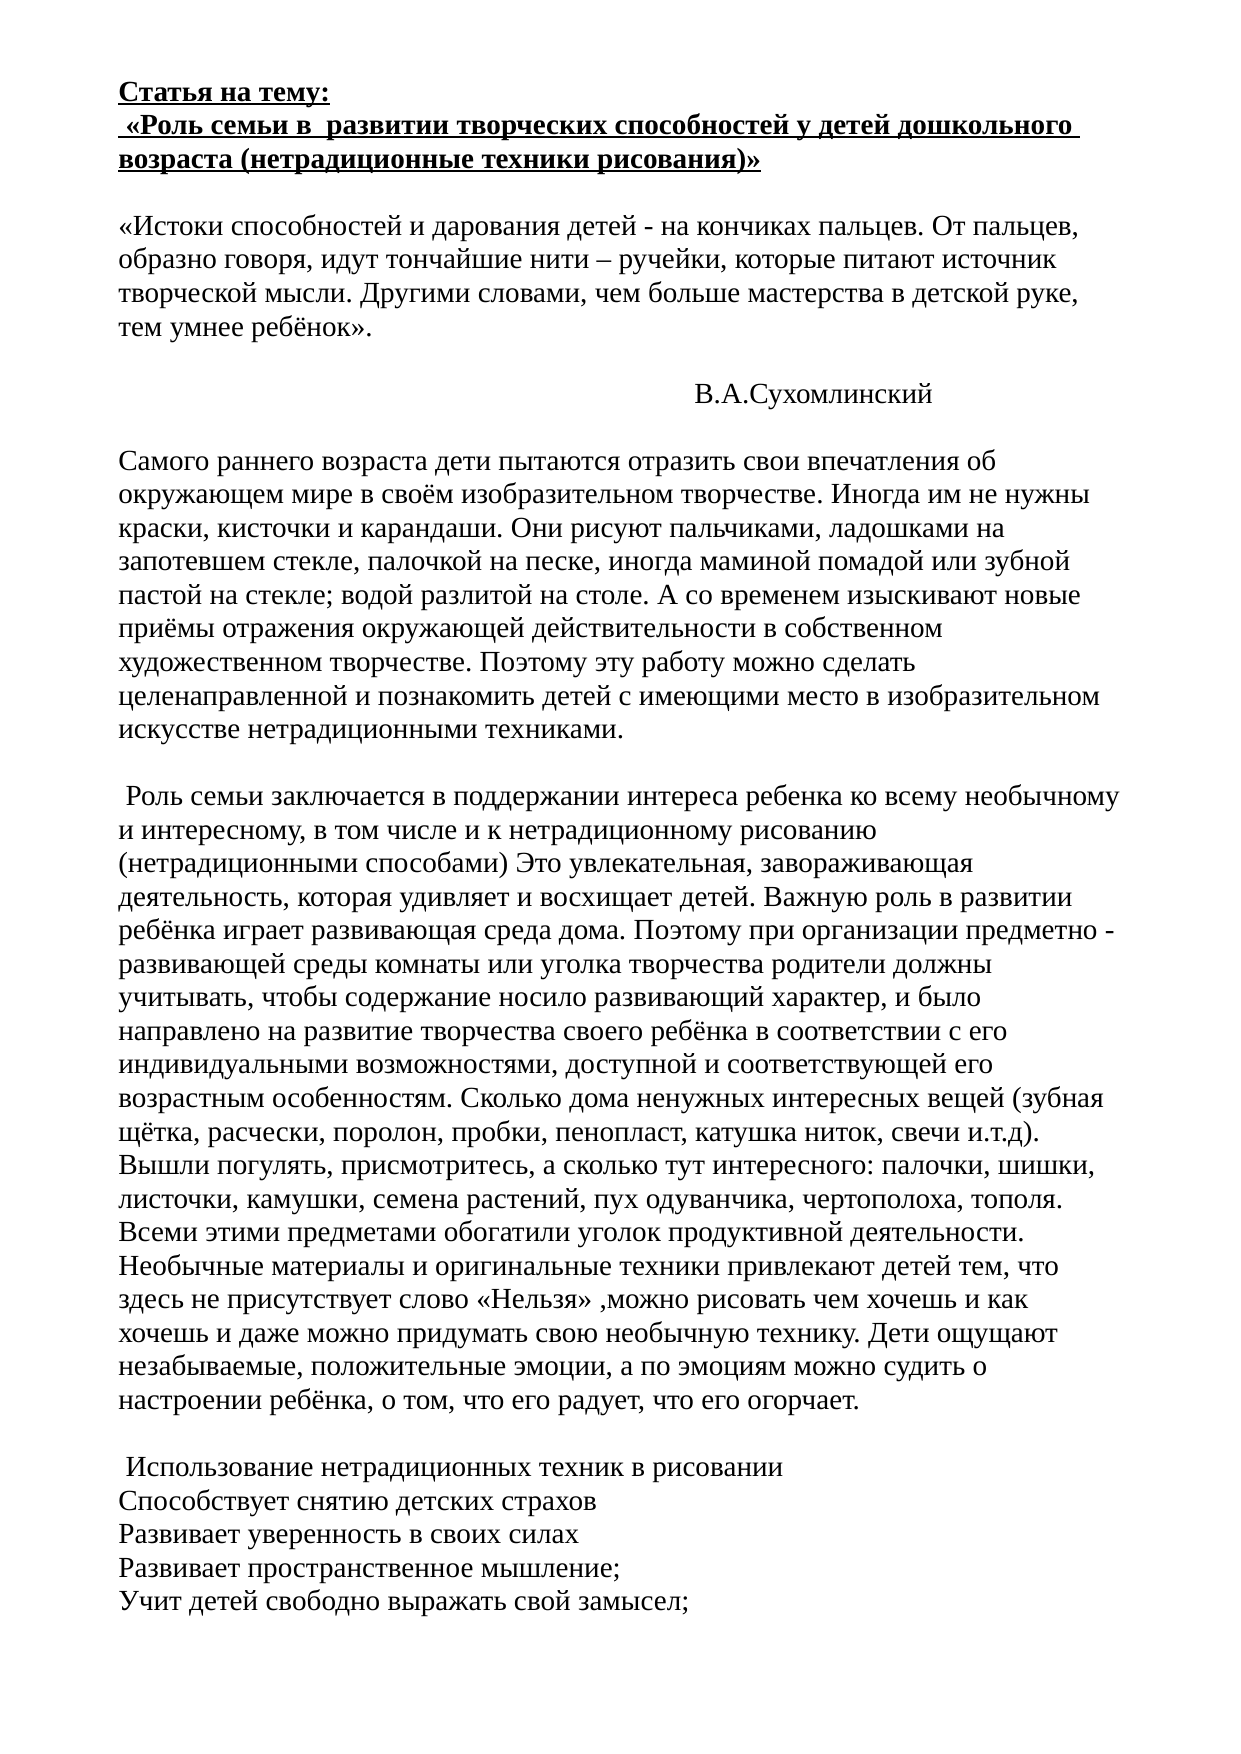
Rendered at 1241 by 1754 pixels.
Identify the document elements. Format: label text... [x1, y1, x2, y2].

text Способствует снятию детских страхов [118, 1483, 1122, 1516]
text Развивает уверенность в своих силах [118, 1516, 1122, 1550]
text «Роль семьи в развитии творческих способностей у детей дошкольного возраста (нетрадиционные техники рисования)» [118, 107, 1122, 174]
text В.А.Сухомлинский [118, 376, 1122, 409]
text Использование нетрадиционных техник в рисовании [118, 1449, 1122, 1483]
text Роль семьи заключается в поддержании интереса ребенка ко всему необычному и интересному, в том числе и к нетрадиционному рисованию (нетрадиционными способами) Это увлекательная, завораживающая деятельность, которая удивляет и восхищает детей. Важную роль в развитии ребёнка играет развивающая среда дома. Поэтому при организации предметно - развивающей среды комнаты или уголка творчества родители должны учитывать, чтобы содержание носило развивающий характер, и было направлено на развитие творчества своего ребёнка в соответствии с его индивидуальными возможностями, доступной и соответствующей его возрастным особенностям. Сколько дома ненужных интересных вещей (зубная щётка, расчески, поролон, пробки, пенопласт, катушка ниток, свечи и.т.д). Вышли погулять, присмотритесь, а сколько тут интересного: палочки, шишки, листочки, камушки, семена растений, пух одуванчика, чертополоха, тополя. Всеми этими предметами обогатили уголок продуктивной деятельности. Необычные материалы и оригинальные техники привлекают детей тем, что здесь не присутствует слово «Нельзя» ,можно рисовать чем хочешь и как хочешь и даже можно придумать свою необычную технику. Дети ощущают незабываемые, положительные эмоции, а по эмоциям можно судить о настроении ребёнка, о том, что его радует, что его огорчает. [118, 778, 1122, 1416]
text Статья на тему: [118, 74, 1122, 107]
text Учит детей свободно выражать свой замысел; [118, 1583, 1122, 1617]
text Самого раннего возраста дети пытаются отразить свои впечатления об окружающем мире в своём изобразительном творчестве. Иногда им не нужны краски, кисточки и карандаши. Они рисуют пальчиками, ладошками на запотевшем стекле, палочкой на песке, иногда маминой помадой или зубной пастой на стекле; водой разлитой на столе. А со временем изыскивают новые приёмы отражения окружающей действительности в собственном художественном творчестве. Поэтому эту работу можно сделать целенаправленной и познакомить детей с имеющими место в изобразительном искусстве нетрадиционными техниками. [118, 443, 1122, 745]
text «Истоки способностей и дарования детей - на кончиках пальцев. От пальцев, образно говоря, идут тончайшие нити – ручейки, которые питают источник творческой мысли. Другими словами, чем больше мастерства в детской руке, тем умнее ребёнок». [118, 208, 1122, 342]
text Развивает пространственное мышление; [118, 1550, 1122, 1583]
